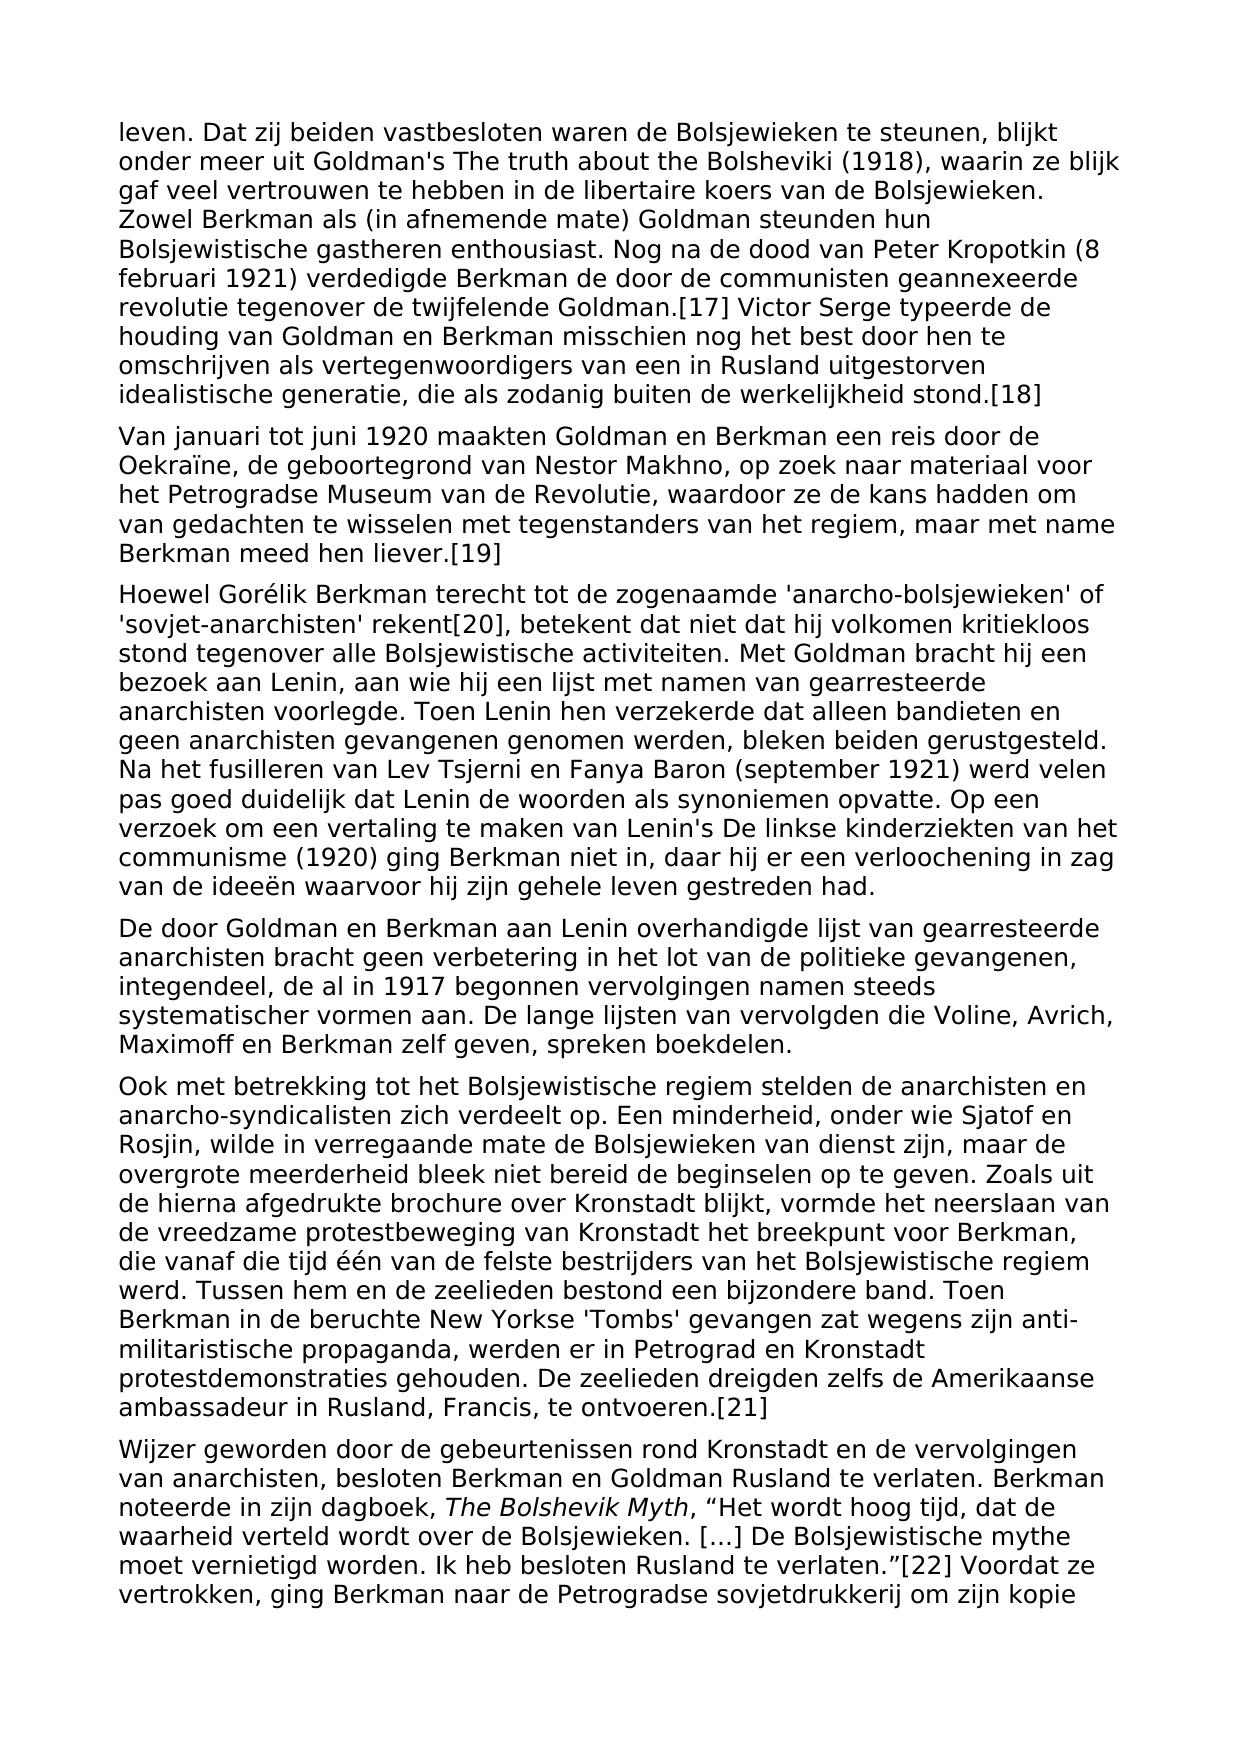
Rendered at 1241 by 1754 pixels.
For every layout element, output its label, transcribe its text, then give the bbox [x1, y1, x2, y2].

text Hoewel Gorélik Berkman terecht tot de zogenaamde 'anarcho-bolsjewieken' of 'sovjet-anarchisten' rekent[20], betekent dat niet dat hij volkomen kritiekloos stond tegenover alle Bolsjewistische activiteiten. Met Goldman bracht hij een bezoek aan Lenin, aan wie hij een lijst met namen van gearresteerde anarchisten voorlegde. Toen Lenin hen verzekerde dat alleen bandieten en geen anarchisten gevangenen genomen werden, bleken beiden gerustgesteld. Na het fusilleren van Lev Tsjerni en Fanya Baron (september 1921) werd velen pas goed duidelijk dat Lenin de woorden als synoniemen opvatte. Op een verzoek om een vertaling te maken van Lenin's De linkse kinderziekten van het communisme (1920) ging Berkman niet in, daar hij er een verloochening in zag van de ideeën waarvoor hij zijn gehele leven gestreden had. [118, 581, 1122, 901]
text Wijzer geworden door de gebeurtenissen rond Kronstadt en de vervolgingen van anarchisten, besloten Berkman en Goldman Rusland te verlaten. Berkman noteerde in zijn dagboek, The Bolshevik Myth, “Het wordt hoog tijd, dat de waarheid verteld wordt over de Bolsjewieken. [...] De Bolsjewistische mythe moet vernietigd worden. Ik heb besloten Rusland te verlaten.”[22] Voordat ze vertrokken, ging Berkman naar de Petrogradse sovjetdrukkerij om zijn kopie [118, 1435, 1122, 1610]
text leven. Dat zij beiden vastbesloten waren de Bolsjewieken te steunen, blijkt onder meer uit Goldman's The truth about the Bolsheviki (1918), waarin ze blijk gaf veel vertrouwen te hebben in de libertaire koers van de Bolsjewieken. Zowel Berkman als (in afnemende mate) Goldman steunden hun Bolsjewistische gastheren enthousiast. Nog na de dood van Peter Kropotkin (8 februari 1921) verdedigde Berkman de door de communisten geannexeerde revolutie tegenover de twijfelende Goldman.[17] Victor Serge typeerde de houding van Goldman en Berkman misschien nog het best door hen te omschrijven als vertegenwoordigers van een in Rusland uitgestorven idealistische generatie, die als zodanig buiten de werkelijkheid stond.[18] [118, 118, 1122, 410]
text Van januari tot juni 1920 maakten Goldman en Berkman een reis door de Oekraïne, de geboortegrond van Nestor Makhno, op zoek naar materiaal voor het Petrogradse Museum van de Revolutie, waardoor ze de kans hadden om van gedachten te wisselen met tegenstanders van het regiem, maar met name Berkman meed hen liever.[19] [118, 422, 1122, 568]
text De door Goldman en Berkman aan Lenin overhandigde lijst van gearresteerde anarchisten bracht geen verbetering in het lot van de politieke gevangenen, integendeel, de al in 1917 begonnen vervolgingen namen steeds systematischer vormen aan. De lange lijsten van vervolgden die Voline, Avrich, Maximoff en Berkman zelf geven, spreken boekdelen. [118, 914, 1122, 1060]
text Ook met betrekking tot het Bolsjewistische regiem stelden de anarchisten en anarcho-syndicalisten zich verdeelt op. Een minderheid, onder wie Sjatof en Rosjin, wilde in verregaande mate de Bolsjewieken van dienst zijn, maar de overgrote meerderheid bleek niet bereid de beginselen op te geven. Zoals uit de hierna afgedrukte brochure over Kronstadt blijkt, vormde het neerslaan van de vreedzame protestbeweging van Kronstadt het breekpunt voor Berkman, die vanaf die tijd één van de felste bestrijders van het Bolsjewistische regiem werd. Tussen hem en de zeelieden bestond een bijzondere band. Toen Berkman in de beruchte New Yorkse 'Tombs' gevangen zat wegens zijn anti-militaristische propaganda, werden er in Petrograd en Kronstadt protestdemonstraties gehouden. De zeelieden dreigden zelfs de Amerikaanse ambassadeur in Rusland, Francis, te ontvoeren.[21] [118, 1072, 1122, 1422]
